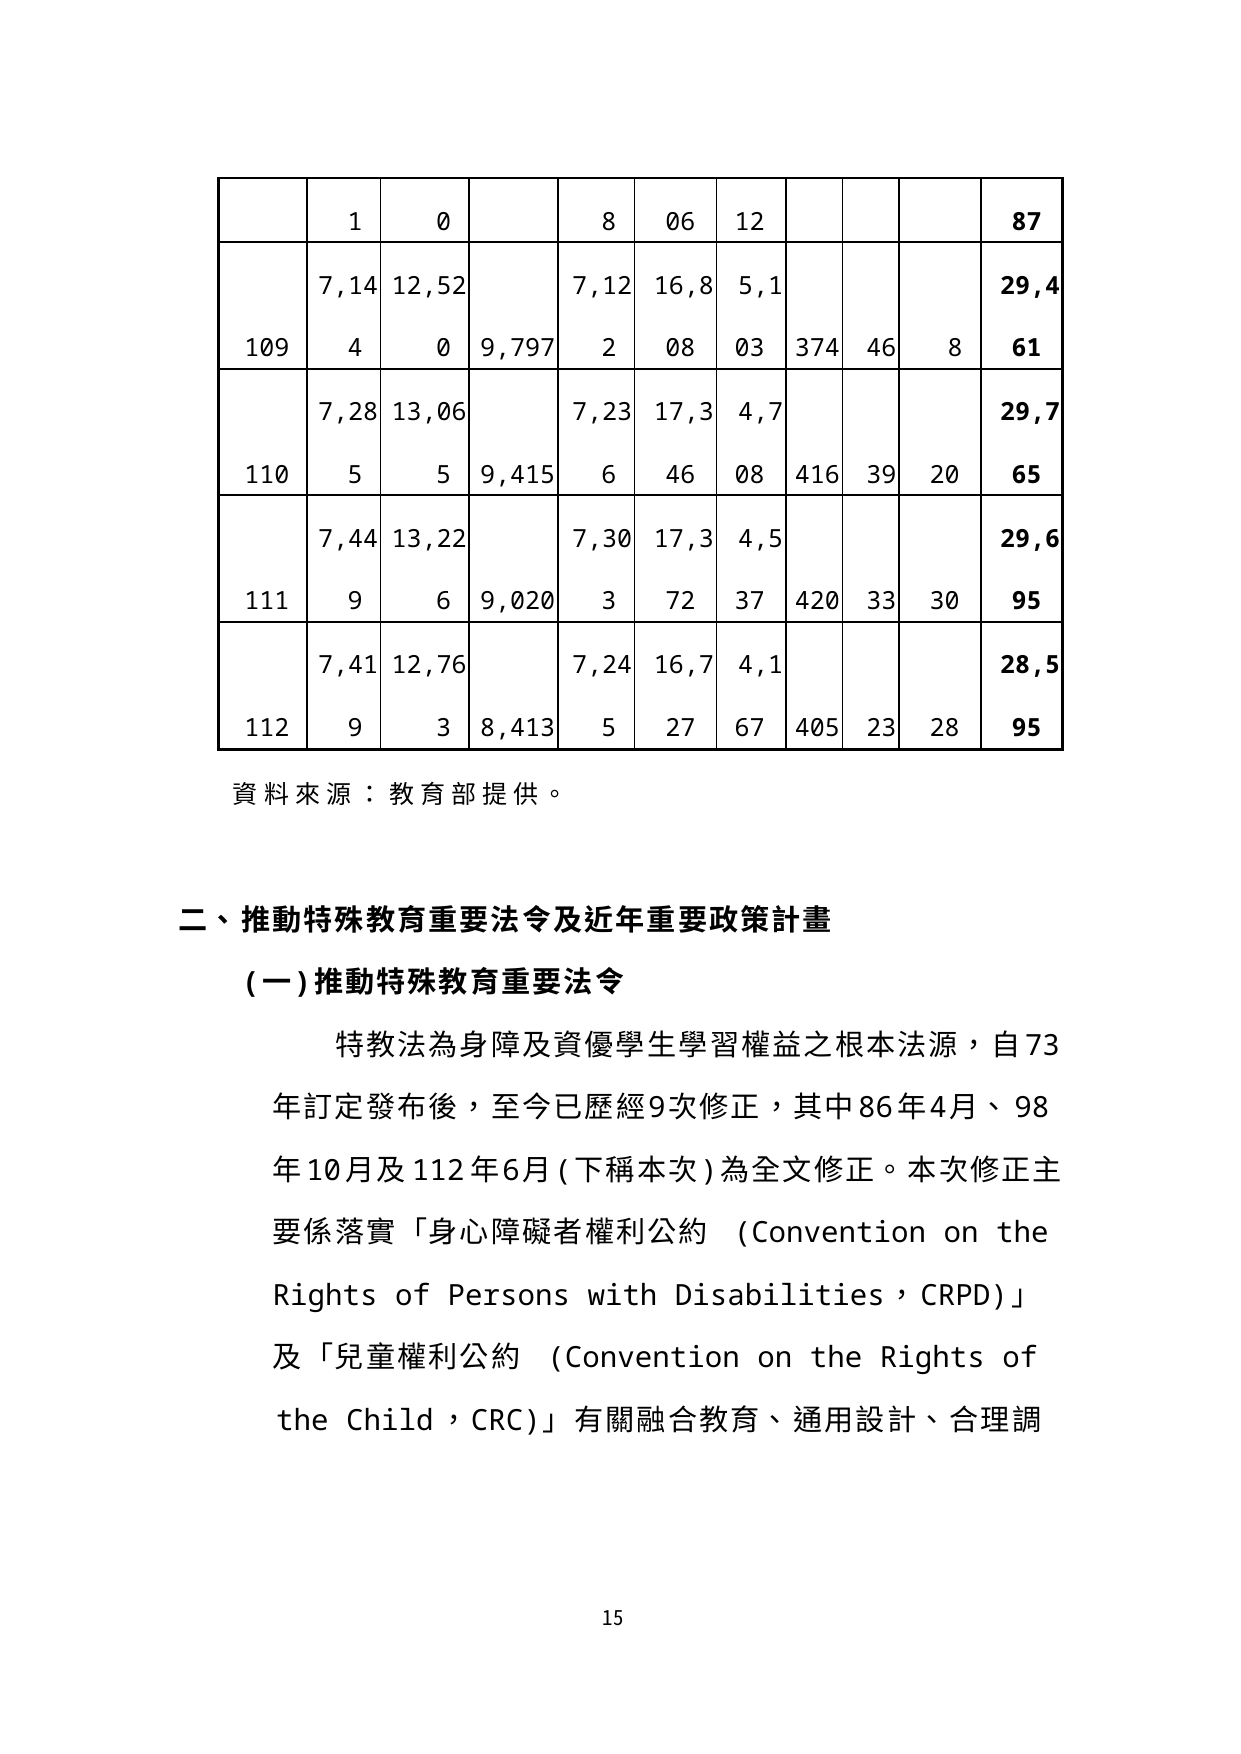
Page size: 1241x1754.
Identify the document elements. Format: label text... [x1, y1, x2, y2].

table_cell 28,595 [982, 623, 1061, 747]
table_cell 17,372 [635, 496, 716, 621]
table_cell 111 [220, 496, 306, 621]
table_cell 12,763 [381, 623, 468, 747]
table_cell 5,103 [717, 243, 785, 368]
table_cell [787, 179, 842, 241]
table_cell 7,285 [308, 370, 380, 494]
table_cell 8,413 [470, 623, 557, 747]
table_cell 17,346 [635, 370, 716, 494]
table_cell 9,415 [470, 370, 557, 494]
table_cell [900, 179, 980, 241]
table_cell 112 [220, 623, 306, 747]
table_cell [843, 179, 898, 241]
table_cell 12 [717, 179, 785, 241]
table_cell 16,808 [635, 243, 716, 368]
table_cell 7,303 [559, 496, 634, 621]
table_cell 12,520 [381, 243, 468, 368]
table_cell 23 [843, 623, 898, 747]
table_cell 0 [381, 179, 468, 241]
table_cell 374 [787, 243, 842, 368]
table_cell 7,144 [308, 243, 380, 368]
table_cell 1 [308, 179, 380, 241]
table_cell 16,727 [635, 623, 716, 747]
table_cell 06 [635, 179, 716, 241]
table_cell 416 [787, 370, 842, 494]
table_cell [470, 179, 557, 241]
table_cell 7,449 [308, 496, 380, 621]
table_cell 39 [843, 370, 898, 494]
table_cell 4,167 [717, 623, 785, 747]
table_cell 29,765 [982, 370, 1061, 494]
table_cell 13,065 [381, 370, 468, 494]
table_cell 110 [220, 370, 306, 494]
table_cell 405 [787, 623, 842, 747]
table_cell 87 [982, 179, 1061, 241]
table_cell 7,236 [559, 370, 634, 494]
table_cell 9,797 [470, 243, 557, 368]
table_cell 7,122 [559, 243, 634, 368]
table_cell 109 [220, 243, 306, 368]
table_cell 33 [843, 496, 898, 621]
table_cell 13,226 [381, 496, 468, 621]
table_cell 29,461 [982, 243, 1061, 368]
text 二、推動特殊教育重要法令及近年重要政策計畫 [177, 876, 1063, 938]
table_cell 46 [843, 243, 898, 368]
table_cell 20 [900, 370, 980, 494]
table_cell 28 [900, 623, 980, 747]
table_cell 30 [900, 496, 980, 621]
text (一)推動特殊教育重要法令 [236, 938, 1063, 1001]
text 特教法為身障及資優學生學習權益之根本法源，自73年訂定發布後，至今已歷經9次修正，其中86年4月、98年10月及112年6月(下稱本次)為全文修正。本次修正主要係落實「身心障礙者權利公約 (Convention on the Rights of Persons with Disabilities，CRPD)」及「兒童權利公約 (Convention on the Rights of the Child，CRC)」有關融合教育、通用設計、合理調整、兒童自我表意權等理念，強調特教學生及幼兒之教育權與學習權，以及十二年國教課綱特教課程實施規範適性發展。本院於本次特教法修正三讀通過17項附帶決議，截至113年4月底止教育部辦理情形詳附錄1，而依本次修正法規之授權，迄113年4月底教育部已完成特教法施行細則等35項子法修正及增訂 (詳表2-8)，其中新訂定包括「大專校院身心障礙學生鑑定評估人員資格權益及培訓辦法」、「高級中等以下學校及幼兒園身心障礙學生及幼兒鑑定評估人員資格權益及培訓辦法」及「教育部主管之高級中等以下學校辦理多元資優教育方案補助及獎勵辦法」。 [266, 1001, 1063, 1438]
table_cell 4,537 [717, 496, 785, 621]
table_cell 29,695 [982, 496, 1061, 621]
table_cell 420 [787, 496, 842, 621]
table_cell [220, 179, 306, 241]
table_cell 7,245 [559, 623, 634, 747]
text 資料來源：教育部提供。 [177, 751, 1063, 813]
table_cell 9,020 [470, 496, 557, 621]
table_cell 8 [900, 243, 980, 368]
table_cell 7,419 [308, 623, 380, 747]
table_cell 4,708 [717, 370, 785, 494]
table_cell 8 [559, 179, 634, 241]
